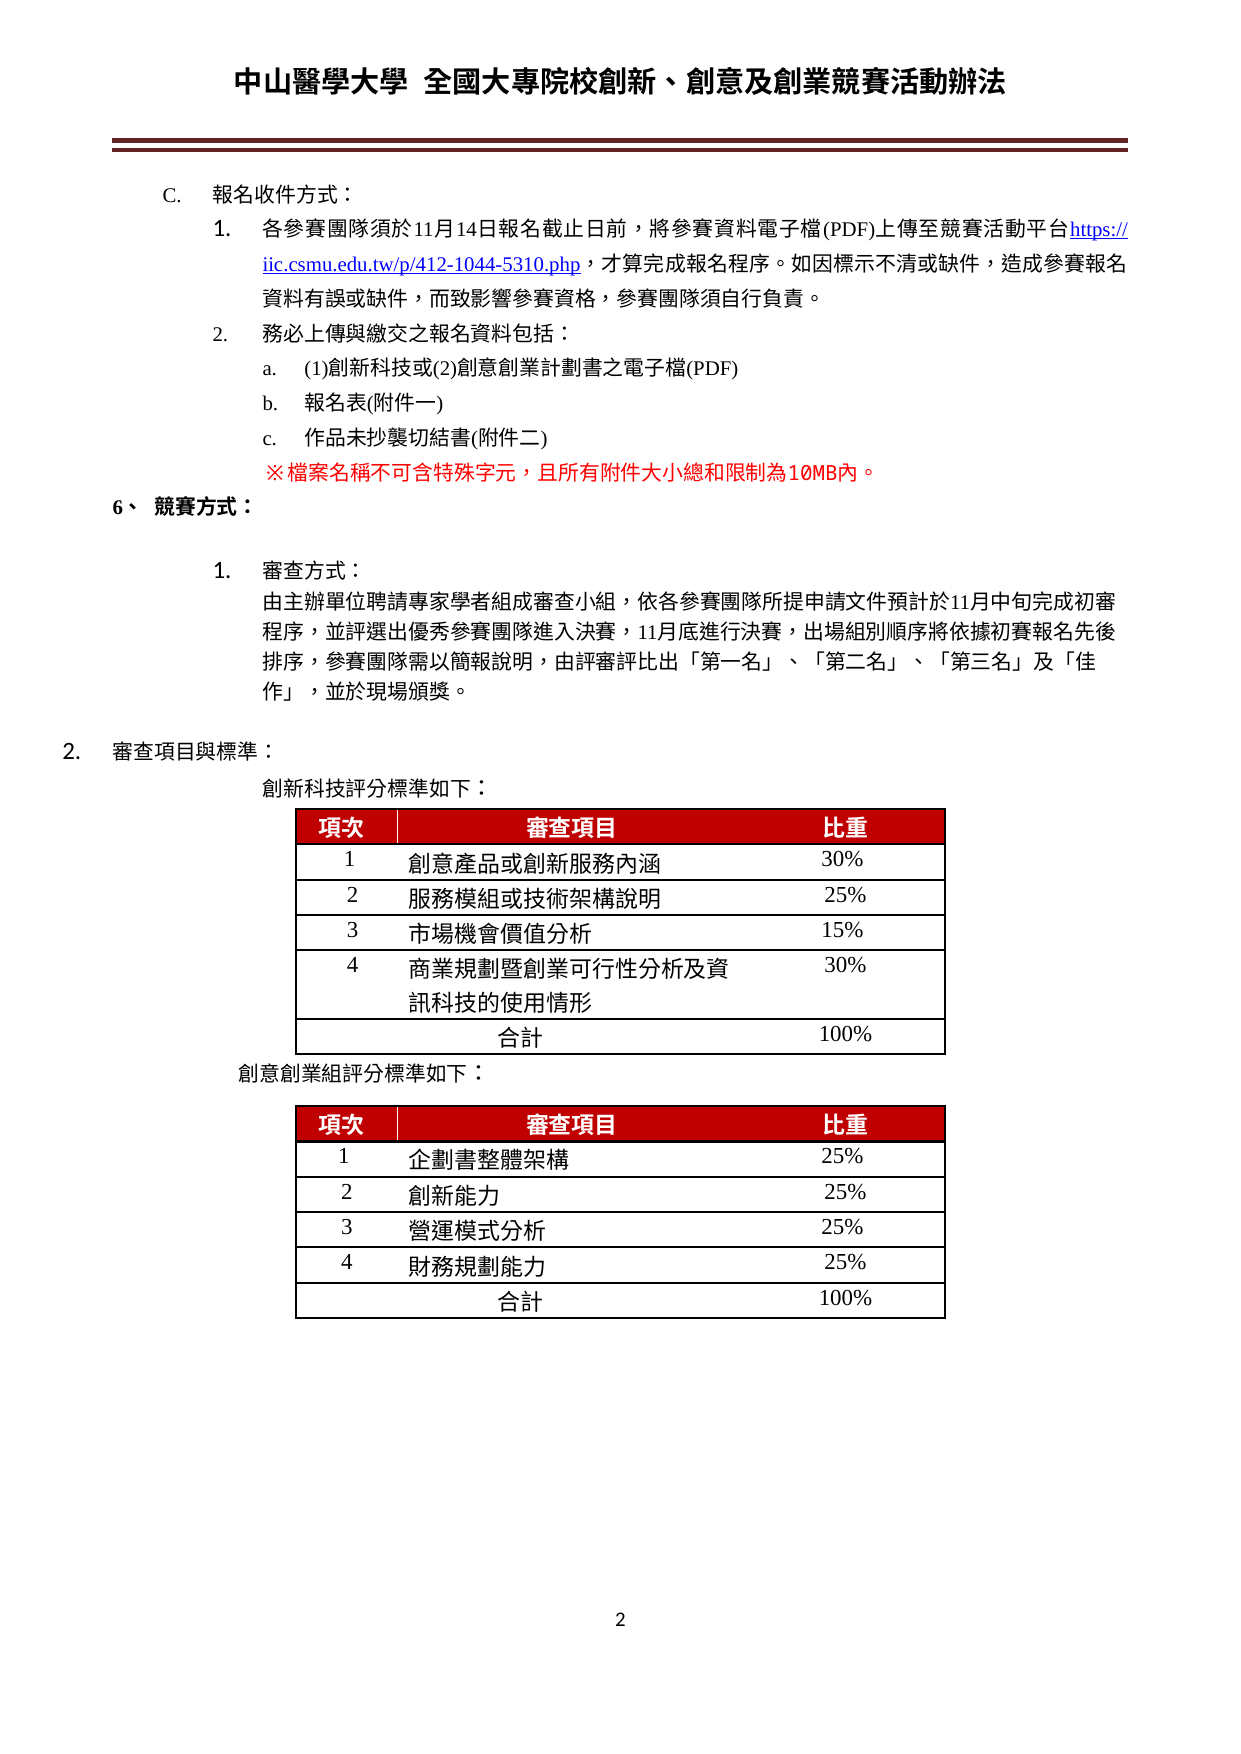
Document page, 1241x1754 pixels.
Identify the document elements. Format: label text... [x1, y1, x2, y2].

table_header 項次 [297, 810, 397, 843]
list 審查項目與標準： [62, 735, 1128, 765]
table_cell 1 [297, 845, 397, 879]
table_cell 1 [297, 1143, 397, 1176]
table_cell 服務模組或技術架構說明 [398, 881, 746, 914]
text ※檔案名稱不可含特殊字元，且所有附件大小總和限制為10MB內。 [262, 456, 1128, 486]
table_cell 2 [297, 1178, 397, 1211]
table_cell 30% [746, 951, 944, 1018]
list 作品未抄襲切結書(附件二) [262, 421, 1128, 451]
table_cell 2 [297, 881, 397, 914]
table_cell 3 [297, 1213, 397, 1246]
text 創新科技評分標準如下： [262, 770, 1128, 803]
table_cell 3 [297, 916, 397, 949]
table_cell 營運模式分析 [398, 1213, 746, 1246]
table_cell 25% [746, 1248, 944, 1282]
table_cell 市場機會價值分析 [398, 916, 746, 949]
table_cell 15% [746, 916, 944, 949]
list 報名收件方式： [162, 178, 1128, 208]
table_cell 合計 [297, 1020, 746, 1053]
table_cell 財務規劃能力 [398, 1248, 746, 1282]
list 競賽方式： [112, 491, 1128, 521]
table_cell 創新能力 [398, 1178, 746, 1211]
list 審查方式： 由主辦單位聘請專家學者組成審查小組，依各參賽團隊所提申請文件預計於11月中旬完成初審程序，並評選出優秀參賽團隊進入決賽，11月底進行決賽，出場組別順序將依據初賽報名先後排序，參賽團隊需以簡報說明，由評審評比出「第一名」、「第二名」、「第三名」及「佳作」，並於現場頒獎。 [212, 554, 1128, 706]
list 各參賽團隊須於11月14日報名截止日前，將參賽資料電子檔(PDF)上傳至競賽活動平台https://iic.csmu.edu.tw/p/412-1044-5310.php，才算完成報名程序。如因標示不清或缺件，造成參賽報名資料有誤或缺件，而致影響參賽資格，參賽團隊須自行負責。 [212, 213, 1128, 312]
list 務必上傳與繳交之報名資料包括： [212, 317, 1128, 347]
table_cell 創意產品或創新服務內涵 [398, 845, 746, 879]
table_cell 100% [746, 1284, 944, 1317]
table_header 審查項目 [398, 1107, 746, 1140]
table_header 比重 [746, 1107, 944, 1140]
table_cell 企劃書整體架構 [398, 1143, 746, 1176]
table_header 審查項目 [398, 810, 746, 843]
table_cell 100% [746, 1020, 944, 1053]
table_cell 25% [746, 1213, 944, 1246]
table_cell 4 [297, 951, 397, 1018]
list 報名表(附件一) [262, 386, 1128, 417]
table_cell 30% [746, 845, 944, 879]
list (1)創新科技或(2)創意創業計劃書之電子檔(PDF) [262, 352, 1128, 382]
text 創意創業組評分標準如下： [212, 1055, 1128, 1088]
table_cell 4 [297, 1248, 397, 1282]
table_cell 25% [746, 1143, 944, 1176]
table_cell 25% [746, 881, 944, 914]
table_header 比重 [746, 810, 944, 843]
table_cell 合計 [297, 1284, 746, 1317]
table_cell 25% [746, 1178, 944, 1211]
table_cell 商業規劃暨創業可行性分析及資訊科技的使用情形 [398, 951, 746, 1018]
table_header 項次 [297, 1107, 397, 1140]
